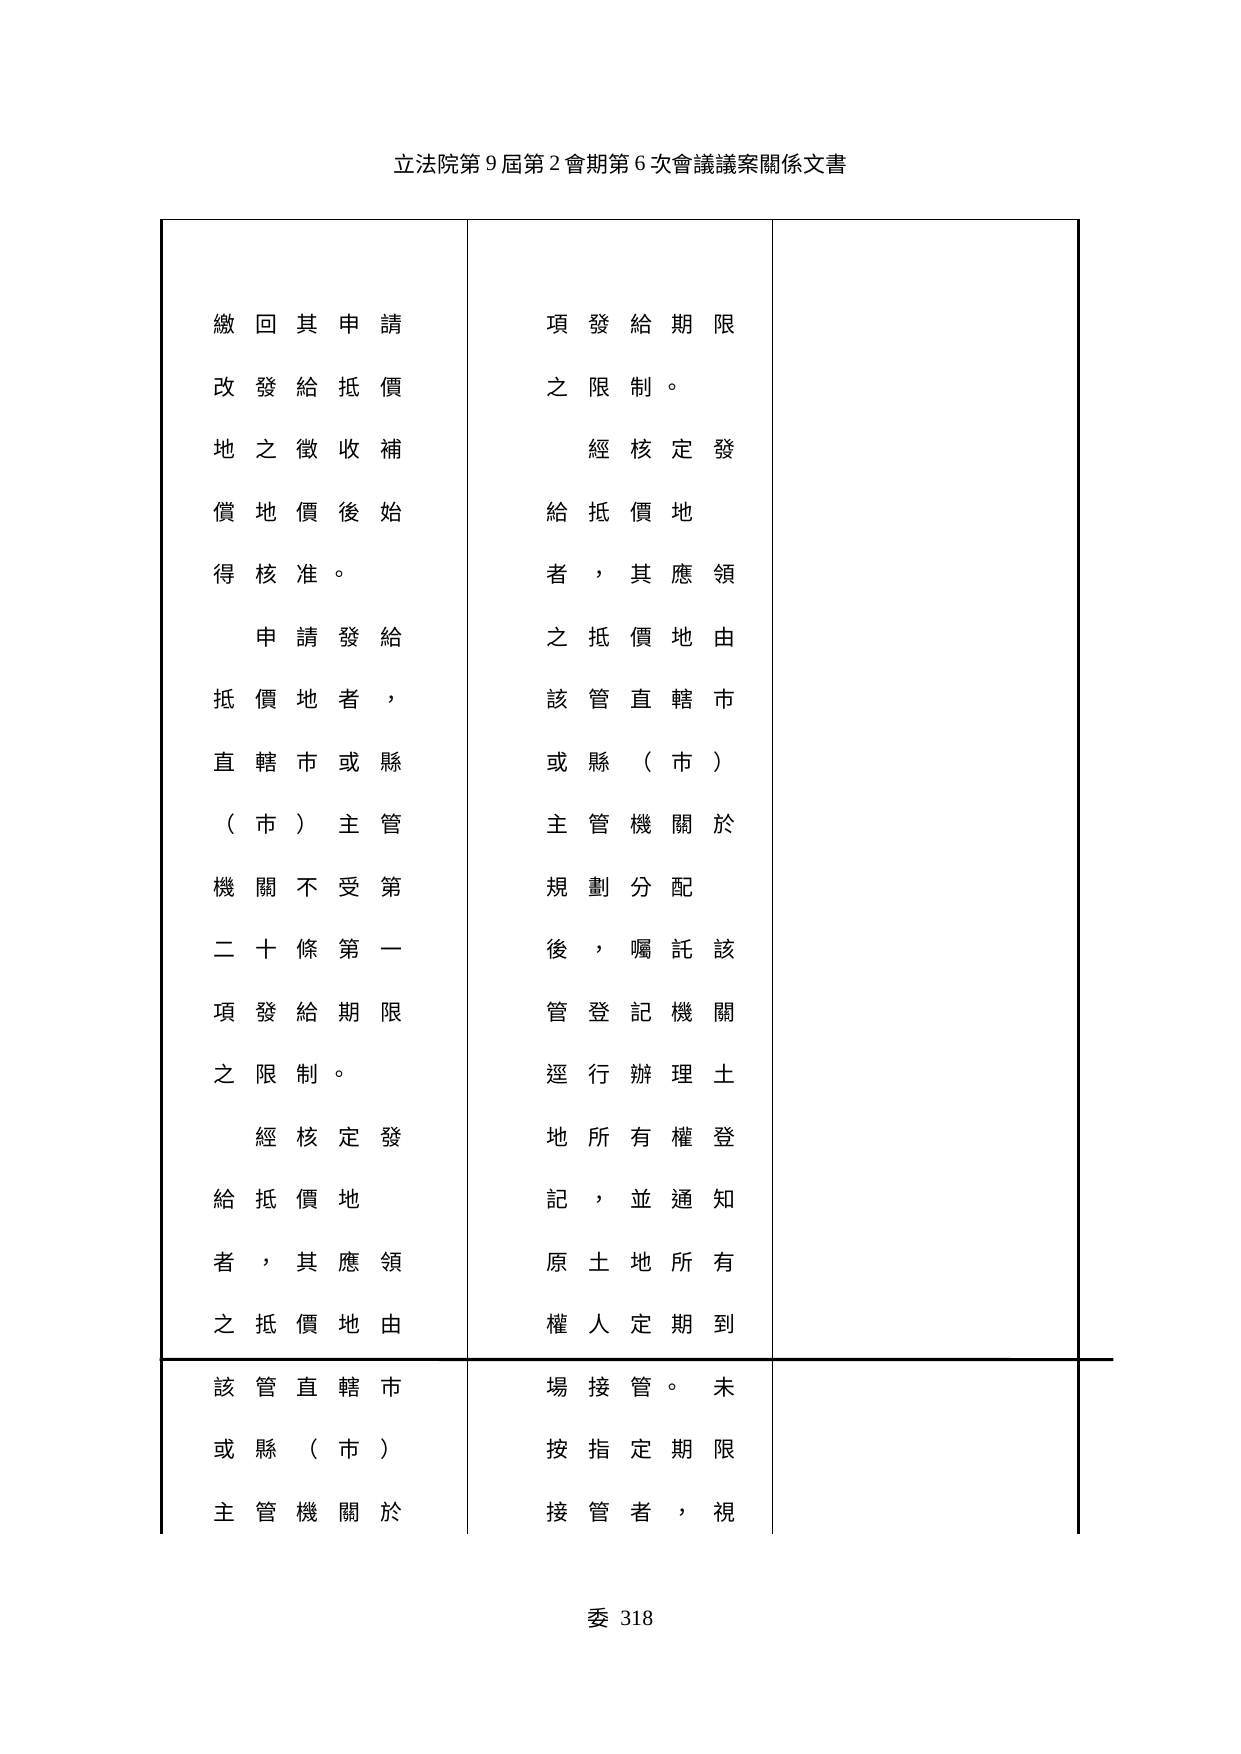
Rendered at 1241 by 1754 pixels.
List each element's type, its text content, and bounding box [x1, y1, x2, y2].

table_cell [773, 220, 1077, 1358]
table_cell 該管直轄巿或縣（巿）主管機關於 [163, 1361, 467, 1534]
table_cell 項發給期限之限制。 經核定發給抵價地者，其應領之抵價地由該管直轄巿或縣（巿）主管機關於規劃分配後，囑託該管登記機關逕行辦理土地所有權登記，並通知原土地所有權人定期到 [468, 220, 772, 1357]
table_cell 場接管。未按指定期限接管者，視 [468, 1362, 772, 1534]
table_cell 繳回其申請改發給抵價地之徵收補償地價後始得核准。 申請發給抵價地者，直轄巿或縣（巿）主管機關不受第二十條第一項發給期限之限制。 經核定發給抵價地者，其應領之抵價地由 [163, 220, 467, 1357]
table_cell [773, 1362, 1077, 1534]
